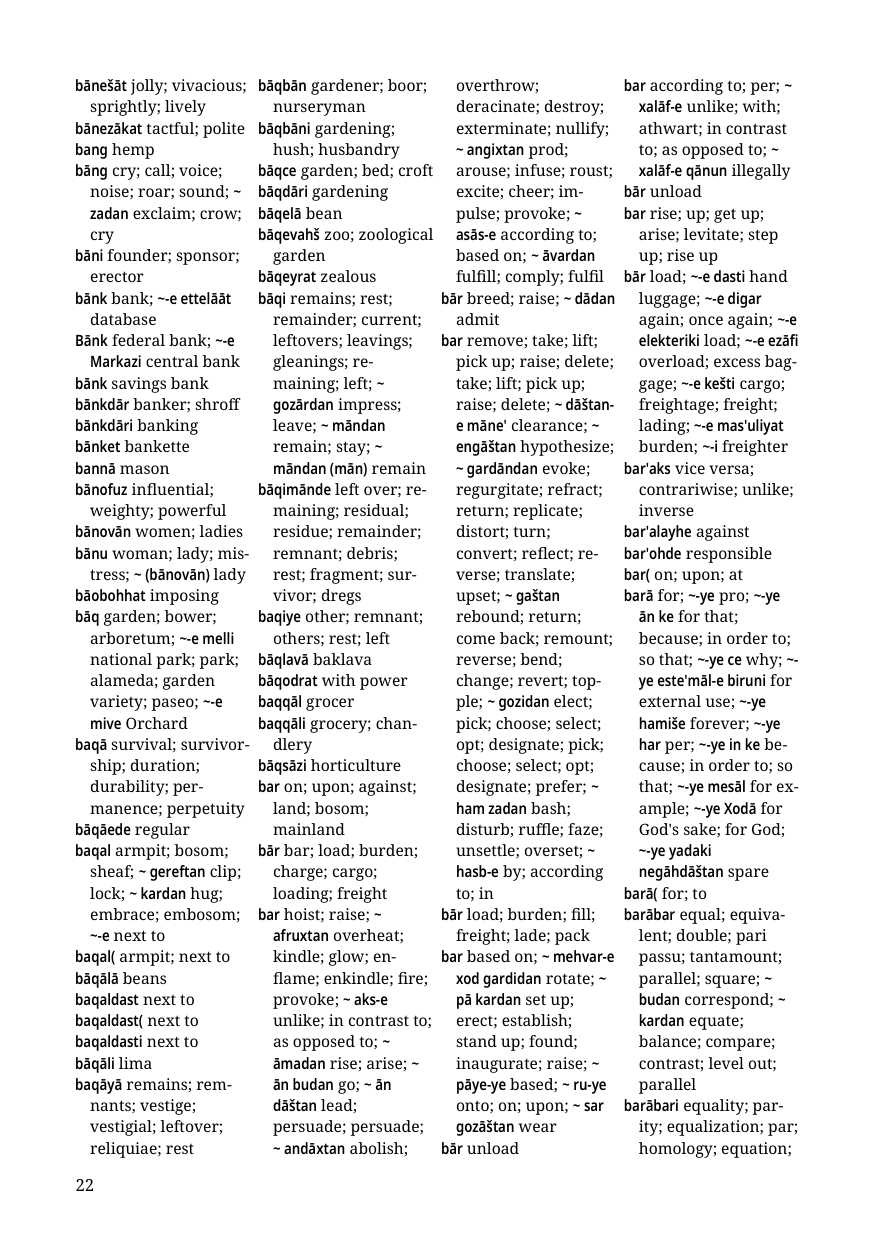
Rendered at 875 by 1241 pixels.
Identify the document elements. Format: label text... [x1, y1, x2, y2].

text barābar equal; equiva­lent; dou­ble; pari passu; tanta­mount; parallel; square; ~ budan corre­spond; ~ kardan equate; balance; compare; con­trast; level out; parallel [624, 904, 799, 1095]
text bānešāt jolly; vivacious; sprightly; lively [75, 75, 250, 117]
text bar according to; per; ~ xalāf-e unlike; with; athwart; in con­trast to; as opposed to; ~ xalāf-e qānun illegally [624, 75, 799, 181]
text bāqbāni gardening; hush; hus­bandry [258, 117, 433, 160]
text bānkdār banker; shroff [75, 394, 250, 415]
text bāq garden; bower; arboret­um; ~-e melli na­tional park; park; alameda; gar­den variety; paseo; ~-e mive Orchard [75, 606, 250, 734]
text barā( for; to [624, 882, 799, 904]
text bar on; upon; against; land; bo­som; mainland [258, 776, 433, 840]
text bār bar; load; burden; charge; cargo; loading; freight [258, 840, 433, 904]
text bār load; ~-e dasti hand lug­gage; ~-e digar again; once again; ~-e elekteriki load; ~-e ezāfi overload; excess bag­gage; ~-e kešti cargo; freigh­tage; freight; lad­ing; ~-e mas'uliyat bur­den; ~-i freighter [624, 266, 799, 457]
text bar'alayhe against [624, 521, 799, 542]
text bar rise; up; get up; arise; levi­tate; step up; rise up [624, 202, 799, 266]
text bāqāede regular [75, 819, 250, 840]
text bār breed; raise; ~ dādan admit [441, 287, 616, 330]
text baqiye other; remnant; oth­ers; rest; left [258, 606, 433, 649]
text bāqālā beans [75, 967, 250, 989]
text bār unload [624, 181, 799, 202]
text baqqāli grocery; chan­dlery [258, 712, 433, 755]
text baqā survival; survivor­ship; du­ration; durability; per­manence; perpetuity [75, 734, 250, 819]
text bār unload [441, 1137, 616, 1159]
text bānofuz influential; weighty; powerful [75, 479, 250, 521]
text bānket bankette [75, 436, 250, 457]
text bānezākat tactful; polite [75, 117, 250, 139]
text baqal( armpit; next to [75, 946, 250, 967]
text baqal armpit; bosom; sheaf; ~ gereftan clip; lock; ~ kardan hug; em­brace; embosom; ~-e next to [75, 840, 250, 946]
text bāqsāzi horticulture [258, 755, 433, 776]
text bāqi remains; rest; remaind­er; current; left­overs; leavings; glean­ings; re­maining; left; ~ gozārdan impress; leave; ~ māndan remain; stay; ~ māndan (mān) remain [258, 287, 433, 479]
text bāqodrat with power [258, 670, 433, 691]
text bāqbān gardener; boor; nurs­eryman [258, 75, 433, 117]
text baqqāl grocer [258, 691, 433, 712]
text bānk bank; ~-e ettelāāt data­base [75, 287, 250, 330]
text bāqāli lima [75, 1052, 250, 1074]
text bar'aks vice versa; contrari­wise; unlike; inverse [624, 457, 799, 521]
text bang hemp [75, 139, 250, 160]
text bānu woman; lady; mis­tress; ~ (bānovān) lady [75, 542, 250, 585]
text bāng cry; call; voice; noise; roar; sound; ~ zadan ex­claim; crow; cry [75, 160, 250, 245]
text bānovān women; ladies [75, 521, 250, 542]
text bāqce garden; bed; croft [258, 160, 433, 181]
text bannā mason [75, 457, 250, 479]
text bār load; burden; fill; freight; lade; pack [441, 904, 616, 946]
text barā for; ~-ye pro; ~-ye ān ke for that; because; in order to; so that; ~-ye ce why; ~-ye este'māl-e biruni for exter­nal use; ~-ye hamiše forever; ~-ye har per; ~-ye in ke be­cause; in order to; so that; ~-ye mesāl for ex­ample; ~-ye Xodā for God's sake; for God; ~-ye yadaki negāhdāštan spare [624, 585, 799, 882]
text bar hoist; raise; ~ afruxtan overheat; kin­dle; glow; en­flame; enkindle; fire; pro­voke; ~ aks-e unlike; in con­trast to; as opposed to; ~ āmadan rise; arise; ~ ān budan go; ~ ān dāštan lead; persuade; persuade; ~ andāxtan abolish; [258, 904, 433, 1159]
text Bānk federal bank; ~-e Markazi central bank [75, 330, 250, 372]
text bāqlavā baklava [258, 649, 433, 670]
text bāni founder; sponsor; erec­tor [75, 245, 250, 287]
text baqāyā remains; rem­nants; vestige; vestigial; leftover; reliquiae; rest [75, 1074, 250, 1159]
text bāqimānde left over; re­maining; residual; residue; remain­der; rem­nant; de­bris; rest; frag­ment; sur­vivor; dregs [258, 479, 433, 606]
text bar based on; ~ mehvar-e xod gardidan rotate; ~ pā kardan set up; erect; es­tablish; stand up; found; inaugurate; raise; ~ pāye-ye based; ~ ru-ye onto; on; upon; ~ sar gozāštan wear [441, 946, 616, 1137]
text bar'ohde responsible [624, 542, 799, 564]
text baqaldasti next to [75, 1031, 250, 1052]
text bar( on; upon; at [624, 564, 799, 585]
text bar remove; take; lift; pick up; raise; delete; take; lift; pick up; raise; delete; ~ dāštan-e māne' clear­ance; ~ engāštan hypothe­size; ~ gardāndan evoke; regur­gitate; re­fract; return; replicate; distort; turn; convert; re­flect; re­verse; translate; upset; ~ gaštan rebound; return; come back; re­mount; re­verse; bend; change; revert; top­ple; ~ gozidan elect; pick; choose; select; opt; desig­nate; pick; choose; select; opt; designate; prefer; ~ ham zadan bash; disturb; ruffle; faze; unsettle; over­set; ~ hasb-e by; accord­ing to; in [441, 330, 616, 904]
text baqaldast( next to [75, 1010, 250, 1031]
text bānk savings bank [75, 372, 250, 394]
text bānkdāri banking [75, 415, 250, 436]
text bāqdāri gardening [258, 181, 433, 202]
text barābari equality; par­ity; equalization; par; homolo­gy; equation; [624, 1095, 799, 1159]
text baqaldast next to [75, 989, 250, 1010]
text bāqelā bean [258, 202, 433, 224]
text bāqevahš zoo; zoologi­cal gar­den [258, 224, 433, 266]
text over­throw; deracinate; de­stroy; exterminate; nul­lify; ~ angixtan prod; arouse; in­fuse; roust; ex­cite; cheer; im­pulse; pro­voke; ~ asās-e ac­cording to; based on; ~ āvardan fulfill; comply; fulfil [441, 75, 616, 287]
text bāobohhat imposing [75, 585, 250, 606]
text bāqeyrat zealous [258, 266, 433, 287]
